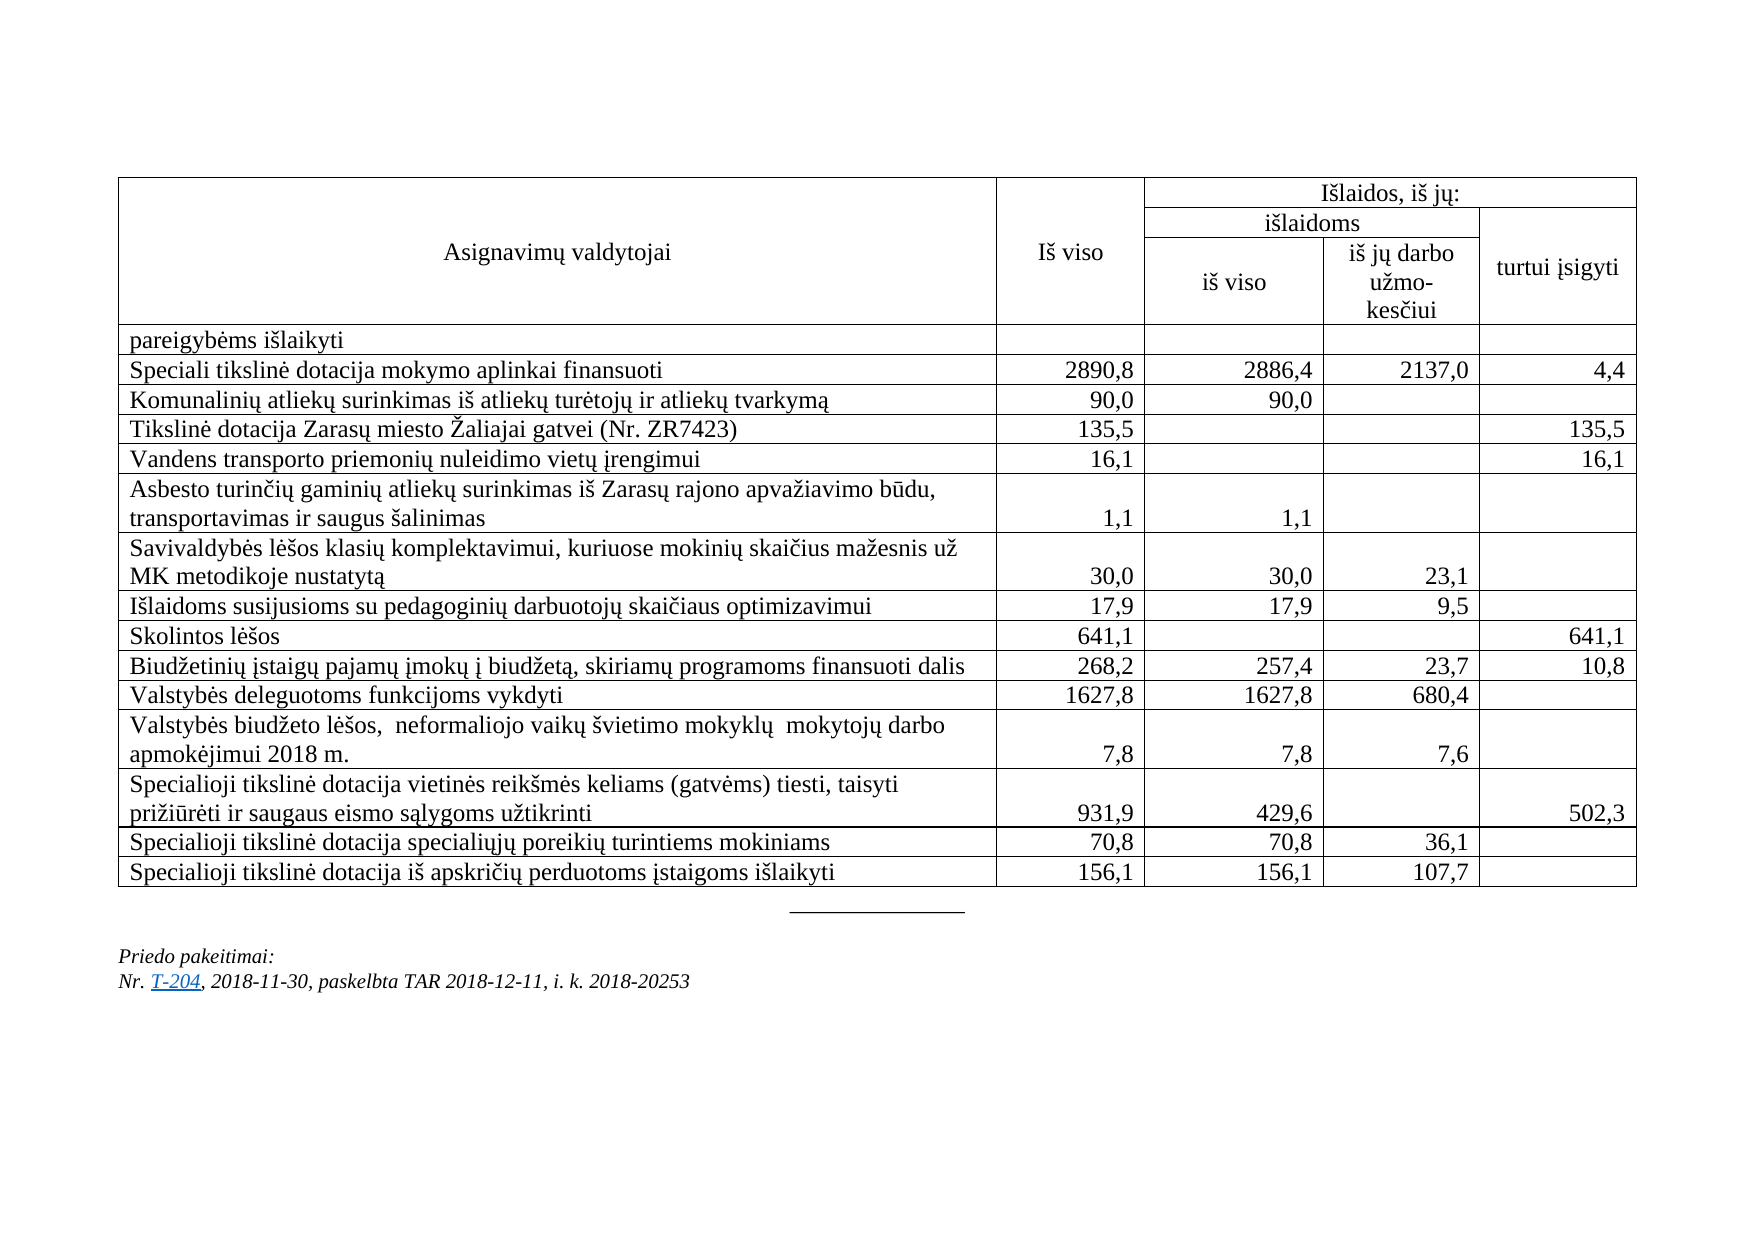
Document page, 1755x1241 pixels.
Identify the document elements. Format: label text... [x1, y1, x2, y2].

table_cell 17,9 [1145, 591, 1323, 620]
table_cell Komunalinių atliekų surinkimas iš atliekų turėtojų ir atliekų tvarkymą [119, 385, 996, 413]
table_cell Specialioji tikslinė dotacija specialiųjų poreikių turintiems mokiniams [119, 828, 996, 856]
table_cell 17,9 [997, 591, 1144, 620]
table_cell 70,8 [1145, 828, 1323, 856]
table_cell 641,1 [997, 621, 1144, 650]
table_cell Asbesto turinčių gaminių atliekų surinkimas iš Zarasų rajono apvažiavimo būdu, transportavimas ir saugus šalinimas [119, 474, 996, 532]
table_cell Vandens transporto priemonių nuleidimo vietų įrengimui [119, 444, 996, 473]
text Priedo pakeitimai: [118, 944, 1636, 968]
table_cell 641,1 [1480, 621, 1636, 650]
table_cell 30,0 [1145, 533, 1323, 590]
table_cell Savivaldybės lėšos klasių komplektavimui, kuriuose mokinių skaičius mažesnis už MK metodikoje nustatytą [119, 533, 996, 590]
table_cell 9,5 [1324, 591, 1479, 620]
table_cell [1324, 385, 1479, 413]
table_cell turtui įsigyti [1480, 208, 1636, 324]
table_cell 90,0 [997, 385, 1144, 413]
table_cell [1324, 474, 1479, 532]
table_cell 1,1 [997, 474, 1144, 532]
table_cell [1324, 444, 1479, 473]
table_cell 429,6 [1145, 769, 1323, 826]
table_cell 23,1 [1324, 533, 1479, 590]
table_cell [1480, 828, 1636, 856]
table_cell 36,1 [1324, 828, 1479, 856]
table_cell [1324, 621, 1479, 650]
text Nr. T-204, 2018-11-30, paskelbta TAR 2018-12-11, i. k. 2018-20253 [118, 968, 1636, 993]
table_cell Tikslinė dotacija Zarasų miesto Žaliajai gatvei (Nr. ZR7423) [119, 415, 996, 443]
table_cell [1145, 444, 1323, 473]
table_cell [1324, 415, 1479, 443]
table_cell 931,9 [997, 769, 1144, 826]
table_header Iš viso [997, 178, 1144, 324]
table_cell [1145, 325, 1323, 354]
table_cell 2137,0 [1324, 355, 1479, 384]
table_cell 1627,8 [997, 681, 1144, 709]
table_cell 156,1 [997, 857, 1144, 886]
table_cell 7,6 [1324, 710, 1479, 768]
text ______________ [118, 887, 1636, 916]
table_cell [997, 325, 1144, 354]
table_cell iš viso [1145, 238, 1323, 324]
table_cell Specialioji tikslinė dotacija vietinės reikšmės keliams (gatvėms) tiesti, taisyti prižiūrėti ir saugaus eismo sąlygoms užtikrinti [119, 769, 996, 826]
table_cell [1480, 385, 1636, 413]
table_cell 107,7 [1324, 857, 1479, 886]
table_header Išlaidos, iš jų: [1145, 178, 1636, 207]
table_cell [1480, 474, 1636, 532]
table_cell [1324, 325, 1479, 354]
table_cell 502,3 [1480, 769, 1636, 826]
table_cell 680,4 [1324, 681, 1479, 709]
table_cell 156,1 [1145, 857, 1323, 886]
table_cell 16,1 [1480, 444, 1636, 473]
table_cell [1324, 769, 1479, 826]
table_cell 135,5 [997, 415, 1144, 443]
table_cell [1480, 325, 1636, 354]
table_cell 135,5 [1480, 415, 1636, 443]
table_cell 1627,8 [1145, 681, 1323, 709]
table_cell 2886,4 [1145, 355, 1323, 384]
table_cell iš jų darbo užmo-kesčiui [1324, 238, 1479, 324]
table_cell Išlaidoms susijusioms su pedagoginių darbuotojų skaičiaus optimizavimui [119, 591, 996, 620]
table_cell [1145, 415, 1323, 443]
table_cell Speciali tikslinė dotacija mokymo aplinkai finansuoti [119, 355, 996, 384]
table_cell 2890,8 [997, 355, 1144, 384]
table_cell [1145, 621, 1323, 650]
table_cell [1480, 681, 1636, 709]
table_cell Specialioji tikslinė dotacija iš apskričių perduotoms įstaigoms išlaikyti [119, 857, 996, 886]
table_cell 257,4 [1145, 651, 1323, 679]
table_cell 7,8 [997, 710, 1144, 768]
table_cell 268,2 [997, 651, 1144, 679]
table_cell 23,7 [1324, 651, 1479, 679]
table_cell Skolintos lėšos [119, 621, 996, 650]
table_cell 10,8 [1480, 651, 1636, 679]
table_cell 4,4 [1480, 355, 1636, 384]
table_cell [1480, 533, 1636, 590]
table_cell Biudžetinių įstaigų pajamų įmokų į biudžetą, skiriamų programoms finansuoti dalis [119, 651, 996, 679]
table_cell 90,0 [1145, 385, 1323, 413]
table_cell [1480, 710, 1636, 768]
table_cell išlaidoms [1145, 208, 1479, 237]
table_cell 1,1 [1145, 474, 1323, 532]
table_cell 30,0 [997, 533, 1144, 590]
table_cell [1480, 857, 1636, 886]
table_cell Valstybės deleguotoms funkcijoms vykdyti [119, 681, 996, 709]
table_cell Valstybės biudžeto lėšos, neformaliojo vaikų švietimo mokyklų mokytojų darbo apmokėjimui 2018 m. [119, 710, 996, 768]
table_cell 16,1 [997, 444, 1144, 473]
table_cell [1480, 591, 1636, 620]
table_cell 70,8 [997, 828, 1144, 856]
table_cell pareigybėms išlaikyti [119, 325, 996, 354]
table_cell 7,8 [1145, 710, 1323, 768]
table_header Asignavimų valdytojai [119, 178, 996, 324]
